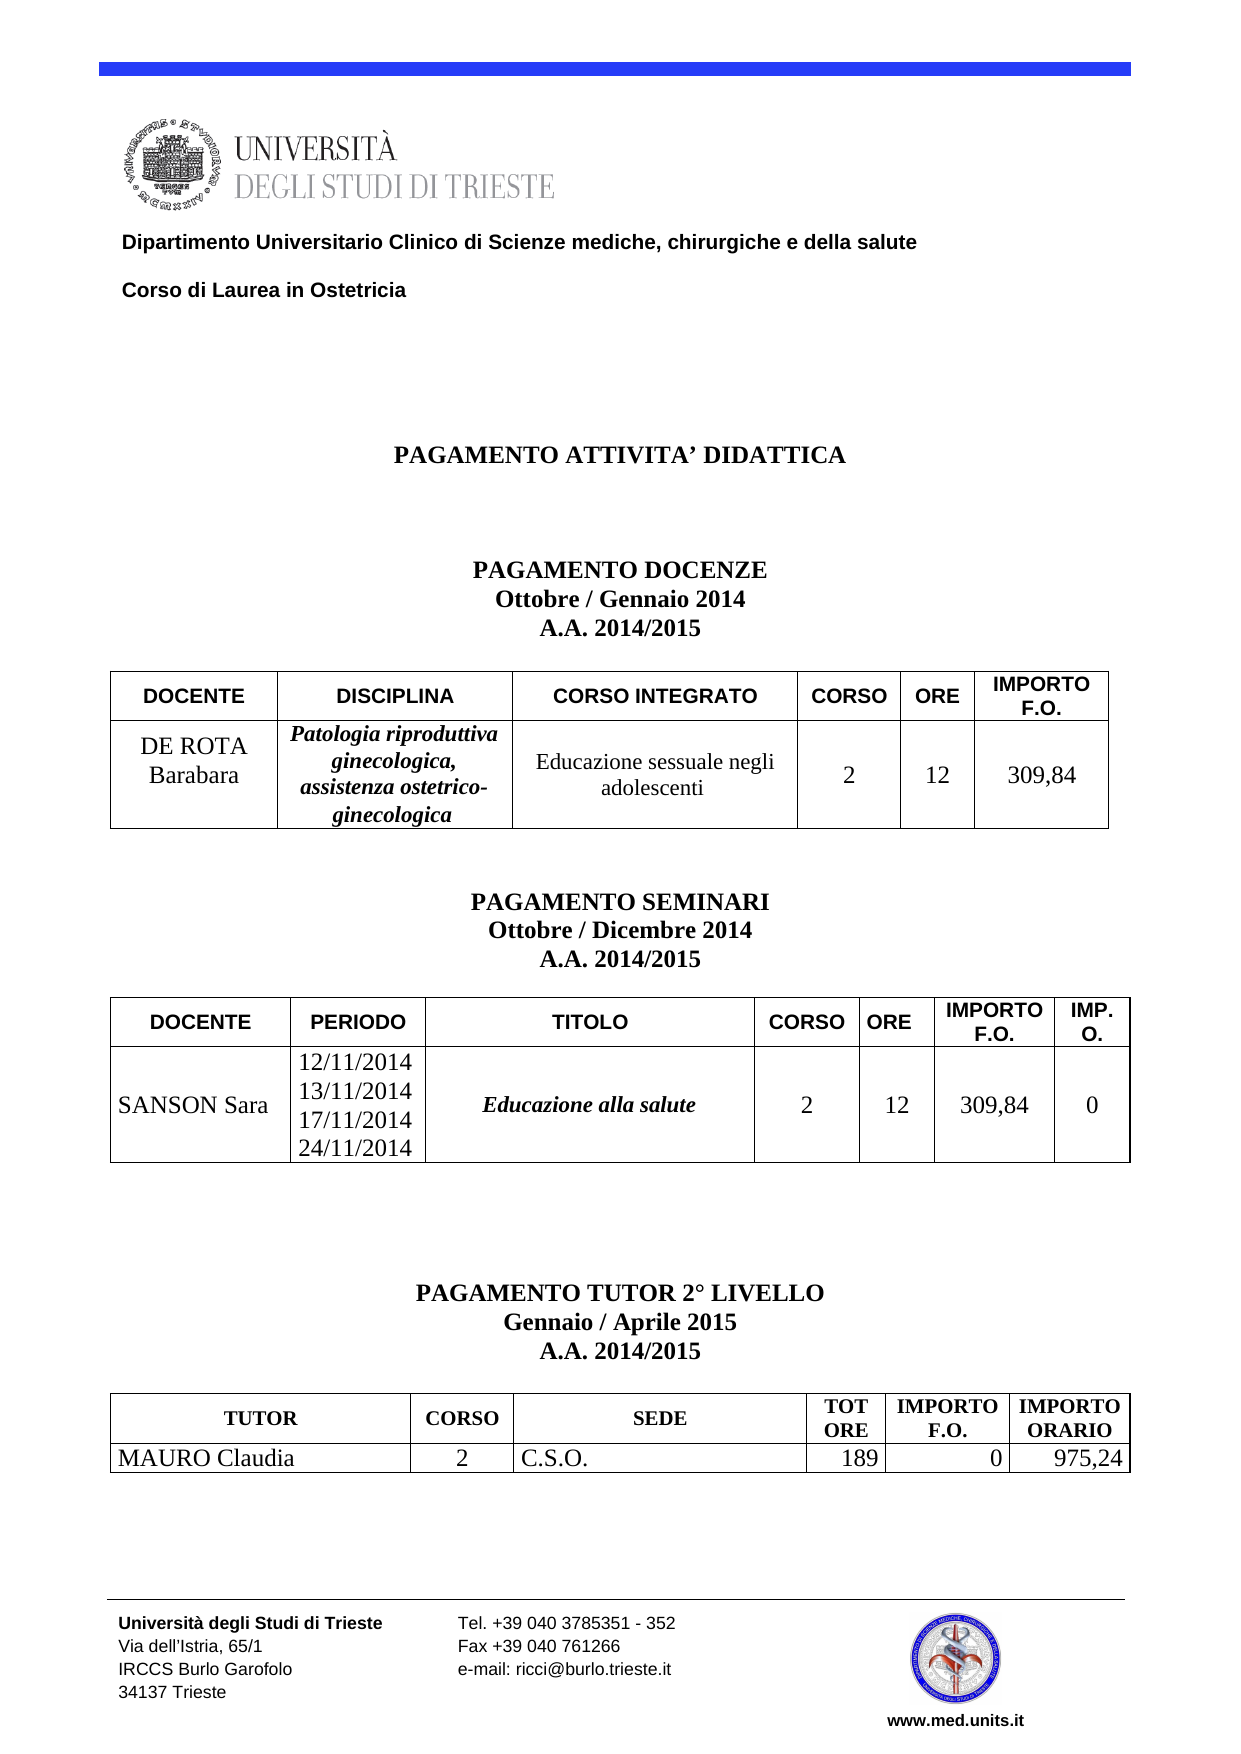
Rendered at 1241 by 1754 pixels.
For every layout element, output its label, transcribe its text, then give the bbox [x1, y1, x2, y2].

table_header TOT ORE [807, 1394, 885, 1442]
table_cell 12 [901, 721, 974, 828]
table_header IMPORTO F.O. [935, 998, 1054, 1046]
text PAGAMENTO SEMINARI [118, 887, 1122, 916]
table_cell 975,24 [1010, 1444, 1129, 1472]
table_header CORSO [411, 1394, 513, 1442]
table_header CORSO [798, 672, 900, 719]
table_cell 12 [860, 1047, 934, 1162]
table_header IMPORTO F.O. [886, 1394, 1009, 1442]
table_cell 2 [411, 1444, 513, 1472]
table_header DOCENTE [111, 998, 290, 1046]
picture [909, 1612, 1002, 1705]
text A.A. 2014/2015 [118, 613, 1122, 642]
table_cell 2 [798, 721, 900, 828]
table_cell MAURO Claudia [111, 1444, 410, 1472]
table_header CORSO INTEGRATO [513, 672, 797, 719]
table_cell 189 [807, 1444, 885, 1472]
table_cell 309,84 [935, 1047, 1054, 1162]
text A.A. 2014/2015 [118, 944, 1122, 973]
text Gennaio / Aprile 2015 [118, 1307, 1122, 1336]
table_header SEDE [514, 1394, 806, 1442]
table_cell C.S.O. [514, 1444, 806, 1472]
table_cell Educazione sessuale negli adolescenti [513, 721, 797, 828]
table_cell 0 [886, 1444, 1009, 1472]
table_cell Patologia riproduttiva ginecologica, assistenza ostetrico-ginecologica [278, 721, 512, 828]
text PAGAMENTO DOCENZE [118, 556, 1122, 584]
table_cell DE ROTA Barabara [111, 721, 277, 828]
table_cell SANSON Sara [111, 1047, 290, 1162]
text Ottobre / Dicembre 2014 [118, 916, 1122, 944]
table_header IMPORTO F.O. [975, 672, 1108, 719]
table_header DISCIPLINA [278, 672, 512, 719]
text PAGAMENTO TUTOR 2° LIVELLO [118, 1278, 1122, 1307]
table_cell 2 [755, 1047, 859, 1162]
table_cell 0 [1055, 1047, 1129, 1162]
table_header ORE [860, 998, 934, 1046]
table_header TITOLO [426, 998, 754, 1046]
text Ottobre / Gennaio 2014 [118, 584, 1122, 613]
table_cell 12/11/2014 13/11/2014 17/11/2014 24/11/2014 [291, 1047, 425, 1162]
table_header PERIODO [291, 998, 425, 1046]
text A.A. 2014/2015 [118, 1336, 1122, 1364]
table_header ORE [901, 672, 974, 719]
table_header IMP. O. [1055, 998, 1129, 1046]
text PAGAMENTO ATTIVITA’ DIDATTICA [118, 441, 1122, 469]
table_header CORSO [755, 998, 859, 1046]
table_cell Educazione alla salute [426, 1047, 754, 1162]
table_header IMPORTO ORARIO [1010, 1394, 1129, 1442]
table_header DOCENTE [111, 672, 277, 719]
table_cell 309,84 [975, 721, 1108, 828]
table_header TUTOR [111, 1394, 410, 1442]
